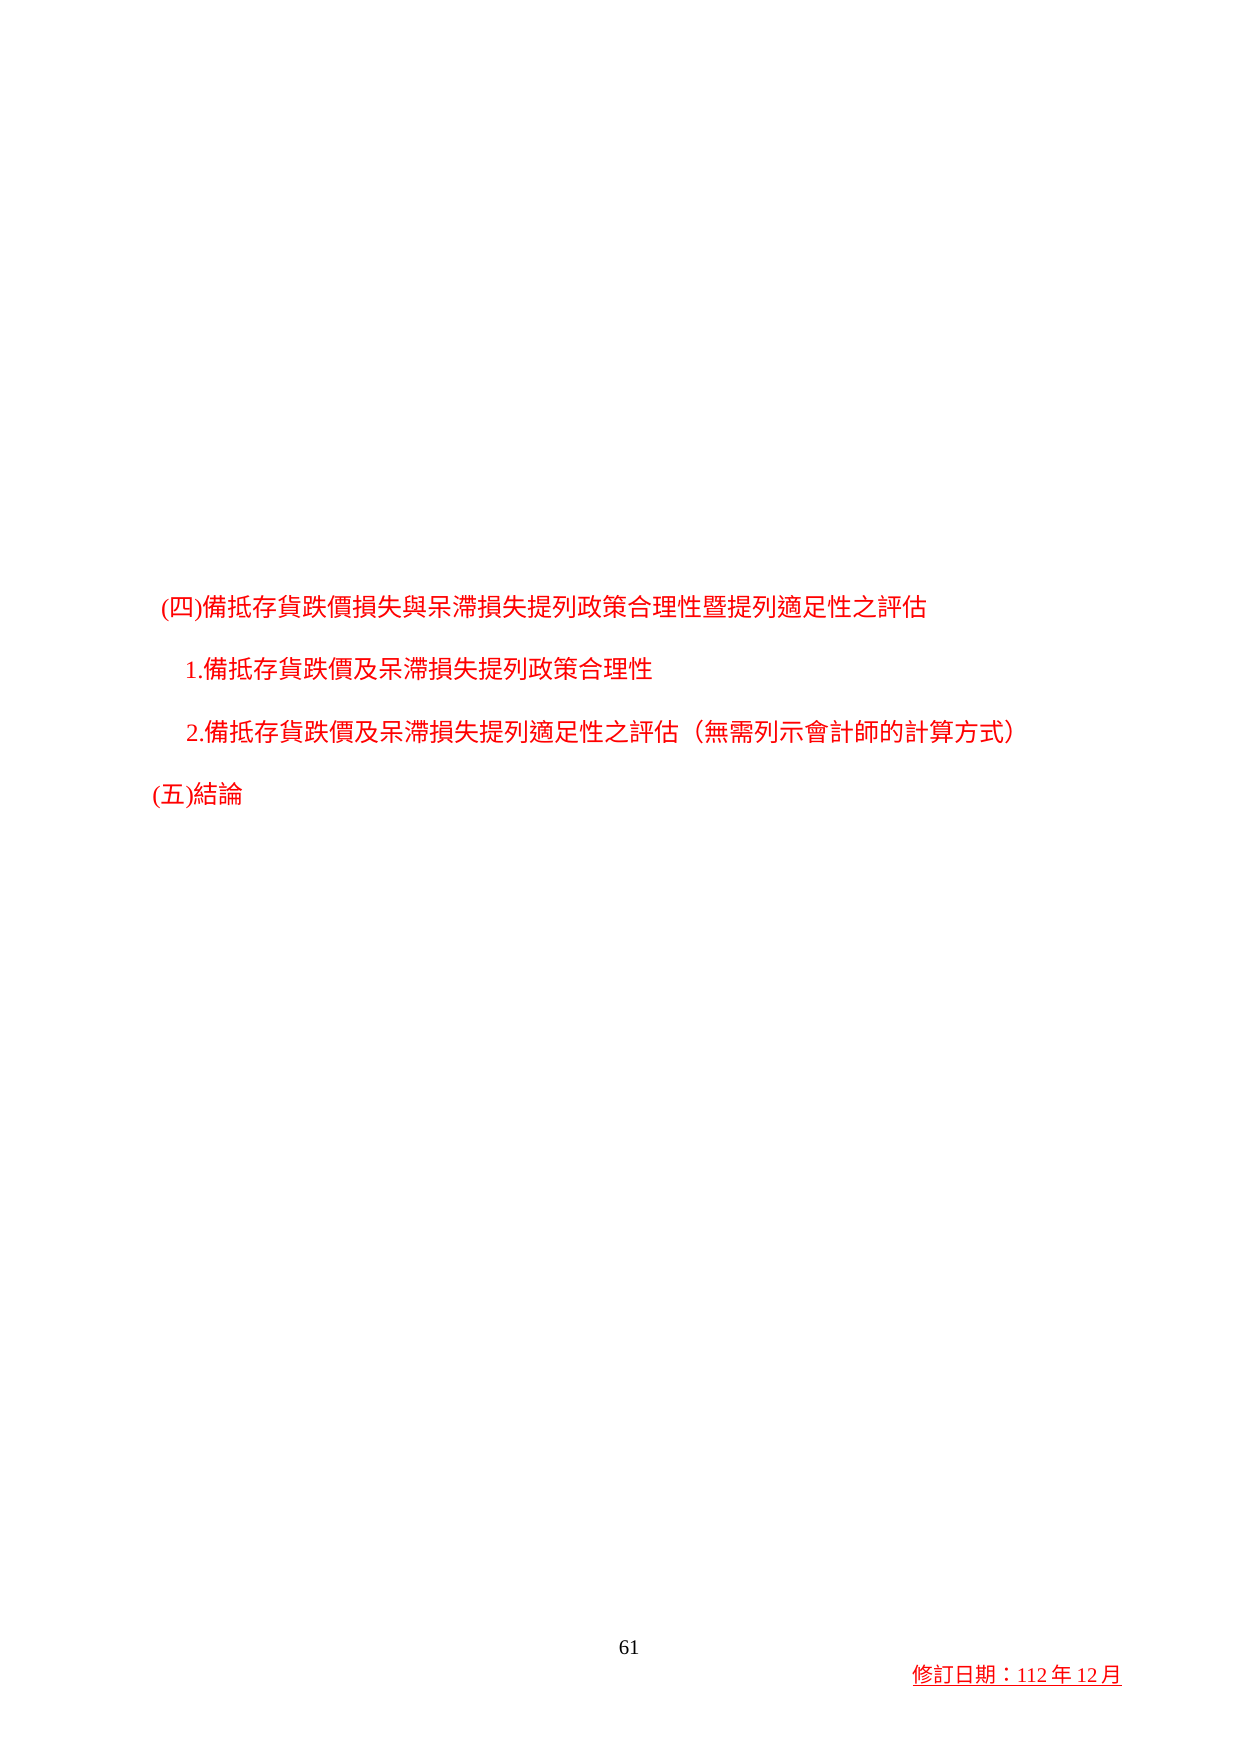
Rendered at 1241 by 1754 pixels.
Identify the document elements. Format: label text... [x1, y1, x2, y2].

text 1.備抵存貨跌價及呆滯損失提列政策合理性 [136, 626, 1122, 689]
text (四)備抵存貨跌價損失與呆滯損失提列政策合理性暨提列適足性之評估 [136, 564, 1122, 626]
text 2.備抵存貨跌價及呆滯損失提列適足性之評估（無需列示會計師的計算方式） [136, 689, 1122, 751]
text (五)結論 [136, 751, 1122, 814]
